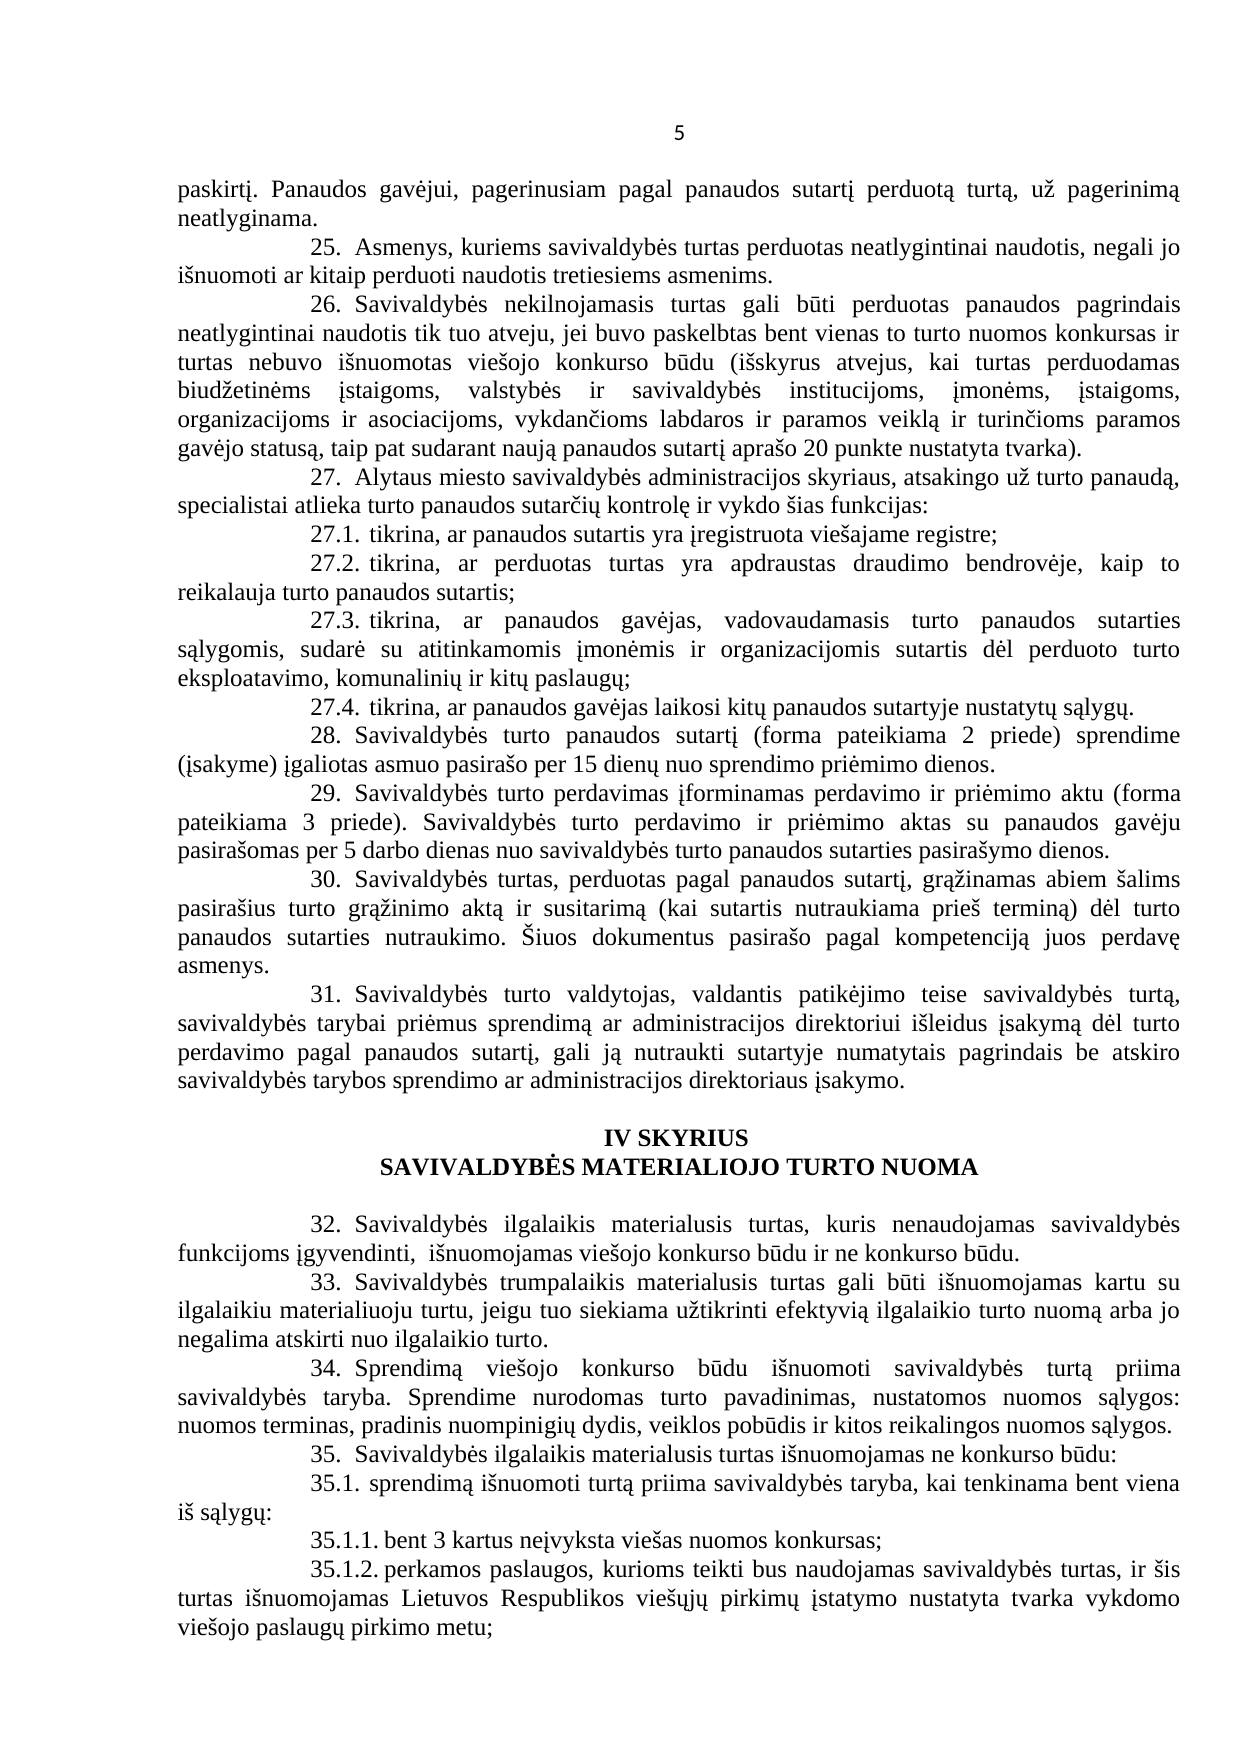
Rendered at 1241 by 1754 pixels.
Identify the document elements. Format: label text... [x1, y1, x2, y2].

text SAVIVALDYBĖS MATERIALIOJO TURTO NUOMA [177, 1152, 1181, 1180]
text 27.3. tikrina, ar panaudos gavėjas, vadovaudamasis turto panaudos sutarties sąlygomis, sudarė su atitinkamomis įmonėmis ir organizacijomis sutartis dėl perduoto turto eksploatavimo, komunalinių ir kitų paslaugų; [177, 605, 1181, 692]
text 34. Sprendimą viešojo konkurso būdu išnuomoti savivaldybės turtą priima savivaldybės taryba. Sprendime nurodomas turto pavadinimas, nustatomos nuomos sąlygos: nuomos terminas, pradinis nuompinigių dydis, veiklos pobūdis ir kitos reikalingos nuomos sąlygos. [177, 1353, 1181, 1439]
text 32. Savivaldybės ilgalaikis materialusis turtas, kuris nenaudojamas savivaldybės funkcijoms įgyvendinti, išnuomojamas viešojo konkurso būdu ir ne konkurso būdu. [177, 1209, 1181, 1267]
text 35. Savivaldybės ilgalaikis materialusis turtas išnuomojamas ne konkurso būdu: [177, 1439, 1181, 1468]
text IV SKYRIUS [177, 1123, 1181, 1152]
text 35.1.2. perkamos paslaugos, kurioms teikti bus naudojamas savivaldybės turtas, ir šis turtas išnuomojamas Lietuvos Respublikos viešųjų pirkimų įstatymo nustatyta tvarka vykdomo viešojo paslaugų pirkimo metu; [177, 1554, 1181, 1640]
text 27.2. tikrina, ar perduotas turtas yra apdraustas draudimo bendrovėje, kaip to reikalauja turto panaudos sutartis; [177, 548, 1181, 605]
text 33. Savivaldybės trumpalaikis materialusis turtas gali būti išnuomojamas kartu su ilgalaikiu materialiuoju turtu, jeigu tuo siekiama užtikrinti efektyvią ilgalaikio turto nuomą arba jo negalima atskirti nuo ilgalaikio turto. [177, 1267, 1181, 1353]
text 29. Savivaldybės turto perdavimas įforminamas perdavimo ir priėmimo aktu (forma pateikiama 3 priede). Savivaldybės turto perdavimo ir priėmimo aktas su panaudos gavėju pasirašomas per 5 darbo dienas nuo savivaldybės turto panaudos sutarties pasirašymo dienos. [177, 778, 1181, 864]
text 25. Asmenys, kuriems savivaldybės turtas perduotas neatlygintinai naudotis, negali jo išnuomoti ar kitaip perduoti naudotis tretiesiems asmenims. [177, 232, 1181, 289]
text 27.4. tikrina, ar panaudos gavėjas laikosi kitų panaudos sutartyje nustatytų sąlygų. [177, 692, 1181, 720]
text 31. Savivaldybės turto valdytojas, valdantis patikėjimo teise savivaldybės turtą, savivaldybės tarybai priėmus sprendimą ar administracijos direktoriui išleidus įsakymą dėl turto perdavimo pagal panaudos sutartį, gali ją nutraukti sutartyje numatytais pagrindais be atskiro savivaldybės tarybos sprendimo ar administracijos direktoriaus įsakymo. [177, 979, 1181, 1094]
text 27.1. tikrina, ar panaudos sutartis yra įregistruota viešajame registre; [177, 519, 1181, 548]
text 27. Alytaus miesto savivaldybės administracijos skyriaus, atsakingo už turto panaudą, specialistai atlieka turto panaudos sutarčių kontrolę ir vykdo šias funkcijas: [177, 462, 1181, 519]
text 35.1. sprendimą išnuomoti turtą priima savivaldybės taryba, kai tenkinama bent viena iš sąlygų: [177, 1468, 1181, 1525]
text paskirtį. Panaudos gavėjui, pagerinusiam pagal panaudos sutartį perduotą turtą, už pagerinimą neatlyginama. [177, 174, 1181, 232]
text 35.1.1. bent 3 kartus neįvyksta viešas nuomos konkursas; [177, 1525, 1181, 1554]
text 26. Savivaldybės nekilnojamasis turtas gali būti perduotas panaudos pagrindais neatlygintinai naudotis tik tuo atveju, jei buvo paskelbtas bent vienas to turto nuomos konkursas ir turtas nebuvo išnuomotas viešojo konkurso būdu (išskyrus atvejus, kai turtas perduodamas biudžetinėms įstaigoms, valstybės ir savivaldybės institucijoms, įmonėms, įstaigoms, organizacijoms ir asociacijoms, vykdančioms labdaros ir paramos veiklą ir turinčioms paramos gavėjo statusą, taip pat sudarant naują panaudos sutartį aprašo 20 punkte nustatyta tvarka). [177, 289, 1181, 462]
text 30. Savivaldybės turtas, perduotas pagal panaudos sutartį, grąžinamas abiem šalims pasirašius turto grąžinimo aktą ir susitarimą (kai sutartis nutraukiama prieš terminą) dėl turto panaudos sutarties nutraukimo. Šiuos dokumentus pasirašo pagal kompetenciją juos perdavę asmenys. [177, 864, 1181, 979]
text 28. Savivaldybės turto panaudos sutartį (forma pateikiama 2 priede) sprendime (įsakyme) įgaliotas asmuo pasirašo per 15 dienų nuo sprendimo priėmimo dienos. [177, 720, 1181, 778]
